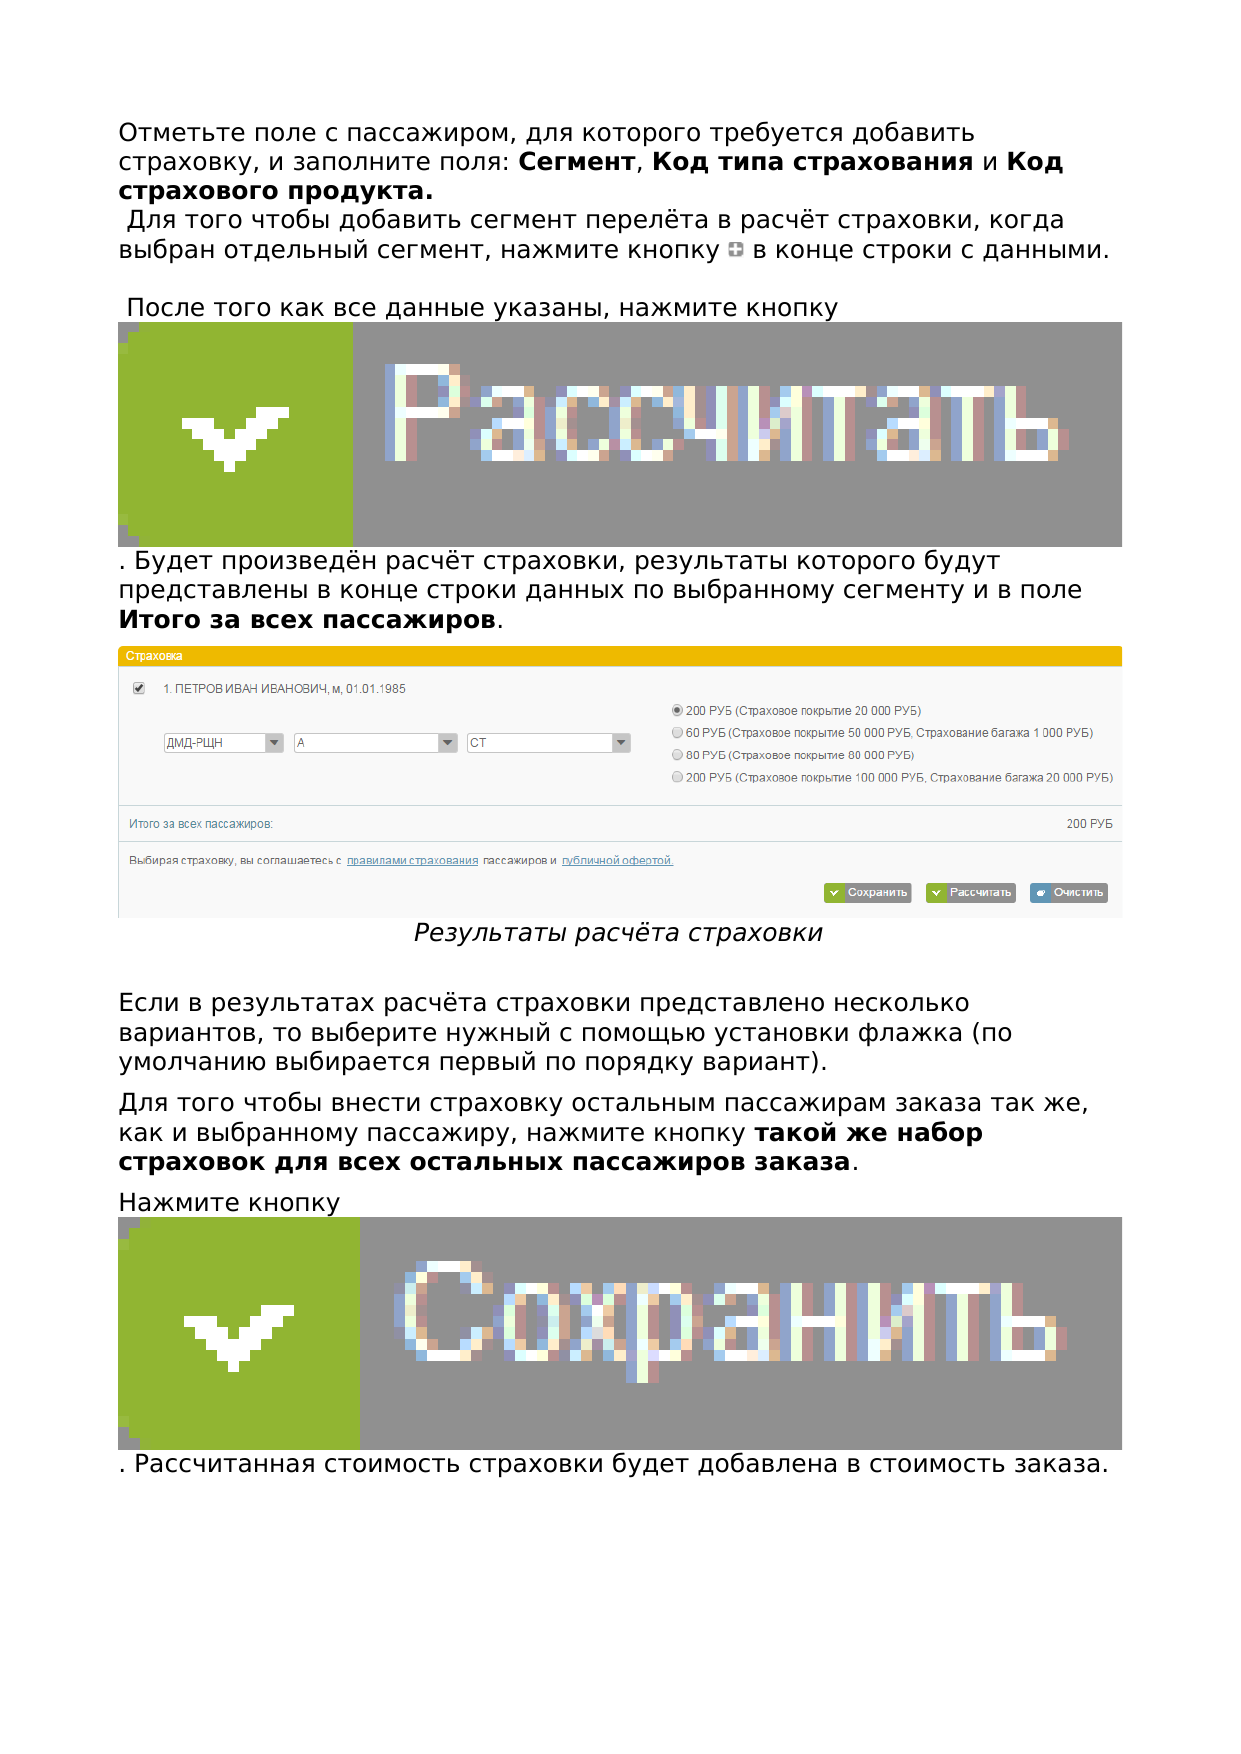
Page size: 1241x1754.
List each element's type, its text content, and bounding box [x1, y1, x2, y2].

picture [728, 242, 744, 258]
picture [118, 322, 1123, 547]
text Для того чтобы внести страховку остальным пассажирам заказа так же, как и выбранному пассажиру, нажмите кнопку такой же набор страховок для всех остальных пассажиров заказа. [118, 1089, 1122, 1176]
text . Будет произведён расчёт страховки, результаты которого будут представлены в конце строки данных по выбранному сегменту и в поле Итого за всех пассажиров. [118, 547, 1122, 634]
text Нажмите кнопку [118, 1189, 1122, 1217]
picture [118, 646, 1123, 918]
text Если в результатах расчёта страховки представлено несколько вариантов, то выберите нужный с помощью установки флажка (по умолчанию выбирается первый по порядку вариант). [118, 989, 1122, 1076]
text Результаты расчёта страховки [118, 918, 1122, 947]
picture [118, 1217, 1123, 1450]
text . Рассчитанная стоимость страховки будет добавлена в стоимость заказа. [118, 1450, 1122, 1478]
text Отметьте поле с пассажиром, для которого требуется добавить страховку, и заполните поля: Сегмент, Код типа страхования и Код страхового продукта. Для того чтобы добавить сегмент перелёта в расчёт страховки, когда выбран отдельный сегмент, нажмите кнопку в конце строки с данными. После того как все данные указаны, нажмите кнопку [118, 118, 1122, 322]
